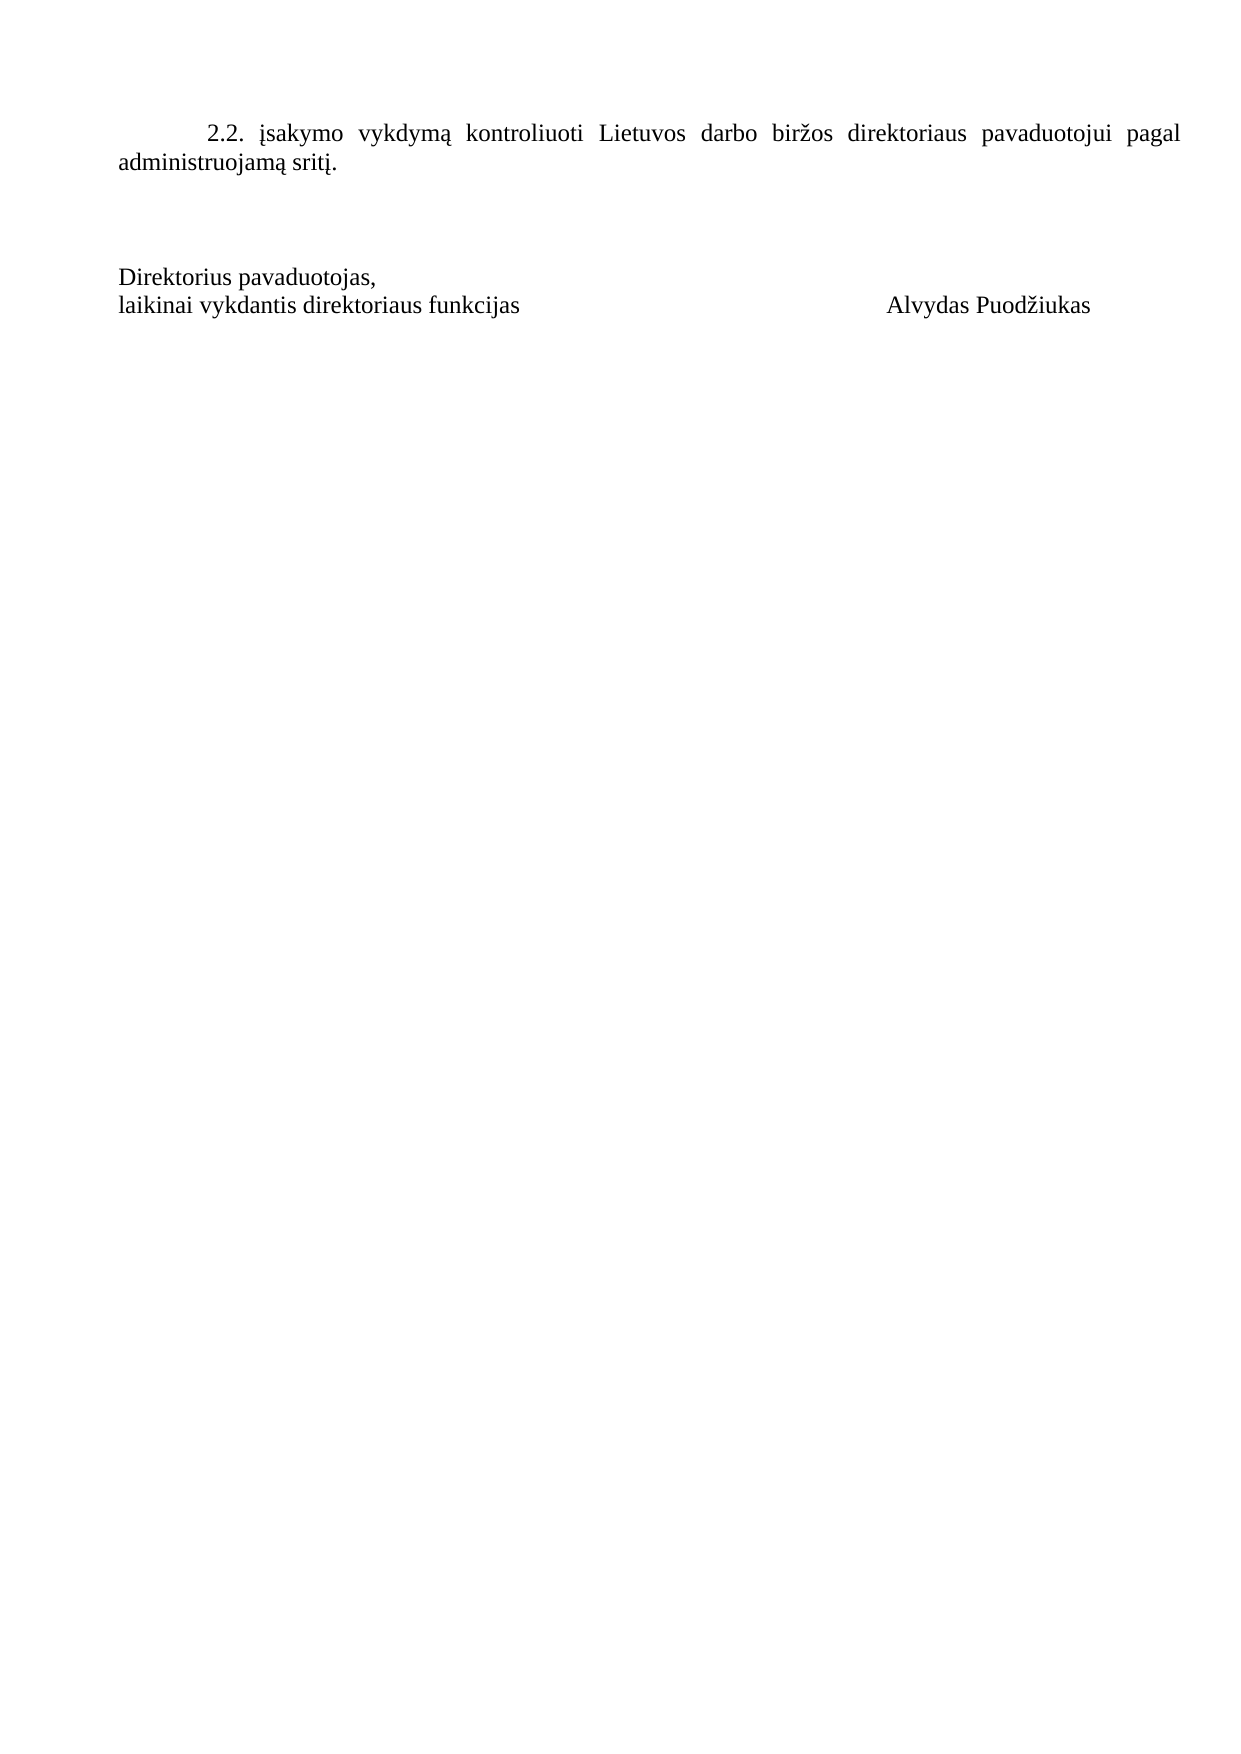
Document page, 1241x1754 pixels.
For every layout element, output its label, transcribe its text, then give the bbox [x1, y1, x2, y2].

text 2.2. įsakymo vykdymą kontroliuoti Lietuvos darbo biržos direktoriaus pavaduotojui pagal administruojamą sritį. [118, 118, 1181, 176]
text Direktorius pavaduotojas, [118, 262, 1181, 291]
text laikinai vykdantis direktoriaus funkcijas Alvydas Puodžiukas [118, 291, 1181, 319]
